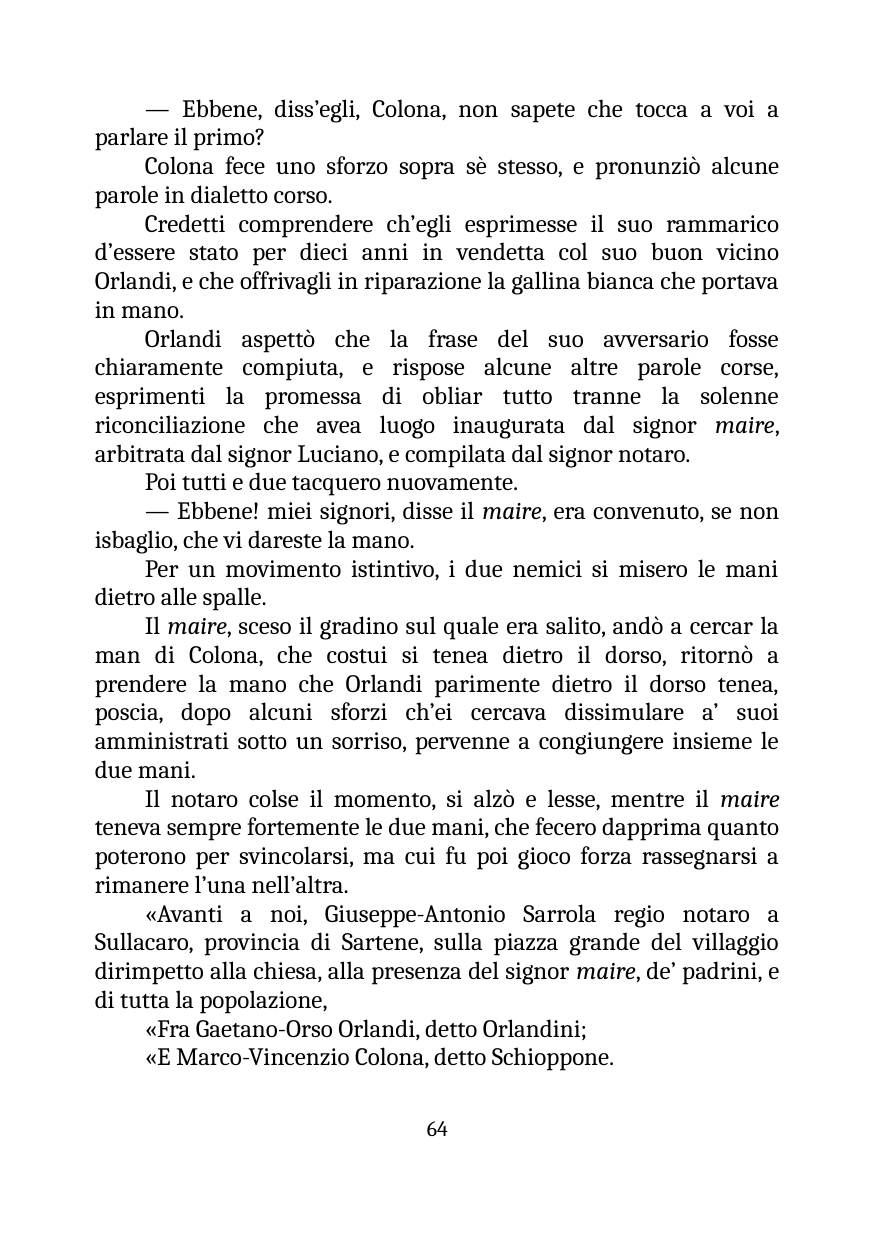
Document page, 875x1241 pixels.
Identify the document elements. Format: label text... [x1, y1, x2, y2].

text Per un movimento istintivo, i due nemici si misero le mani dietro alle spalle. [94, 554, 779, 612]
text Colona fece uno sforzo sopra sè stesso, e pronunziò alcune parole in dialetto corso. [94, 152, 779, 209]
text Orlandi aspettò che la frase del suo avversario fosse chiaramente compiuta, e rispose alcune altre parole corse, esprimenti la promessa di obliar tutto tranne la solenne riconciliazione che avea luogo inaugurata dal signor maire, arbitrata dal signor Luciano, e compilata dal signor notaro. [94, 324, 779, 468]
text «E Marco-Vincenzio Colona, detto Schioppone. [94, 1043, 779, 1072]
text — Ebbene, diss’egli, Colona, non sapete che tocca a voi a parlare il primo? [94, 94, 779, 152]
text Poi tutti e due tacquero nuovamente. [94, 468, 779, 497]
text — Ebbene! miei signori, disse il maire, era convenuto, se non isbaglio, che vi dareste la mano. [94, 497, 779, 554]
text Il maire, sceso il gradino sul quale era salito, andò a cercar la man di Colona, che costui si tenea dietro il dorso, ritornò a prendere la mano che Orlandi parimente dietro il dorso tenea, poscia, dopo alcuni sforzi ch’ei cercava dissimulare a’ suoi amministrati sotto un sorriso, pervenne a congiungere insieme le due mani. [94, 612, 779, 784]
text Il notaro colse il momento, si alzò e lesse, mentre il maire teneva sempre fortemente le due mani, che fecero dapprima quanto poterono per svincolarsi, ma cui fu poi gioco forza rassegnarsi a rimanere l’una nell’altra. [94, 784, 779, 899]
text «Avanti a noi, Giuseppe-Antonio Sarrola regio notaro a Sullacaro, provincia di Sartene, sulla piazza grande del villaggio dirimpetto alla chiesa, alla presenza del signor maire, de’ padrini, e di tutta la popolazione, [94, 899, 779, 1014]
text «Fra Gaetano-Orso Orlandi, detto Orlandini; [94, 1014, 779, 1043]
text Credetti comprendere ch’egli esprimesse il suo rammarico d’essere stato per dieci anni in vendetta col suo buon vicino Orlandi, e che offrivagli in riparazione la gallina bianca che portava in mano. [94, 209, 779, 324]
